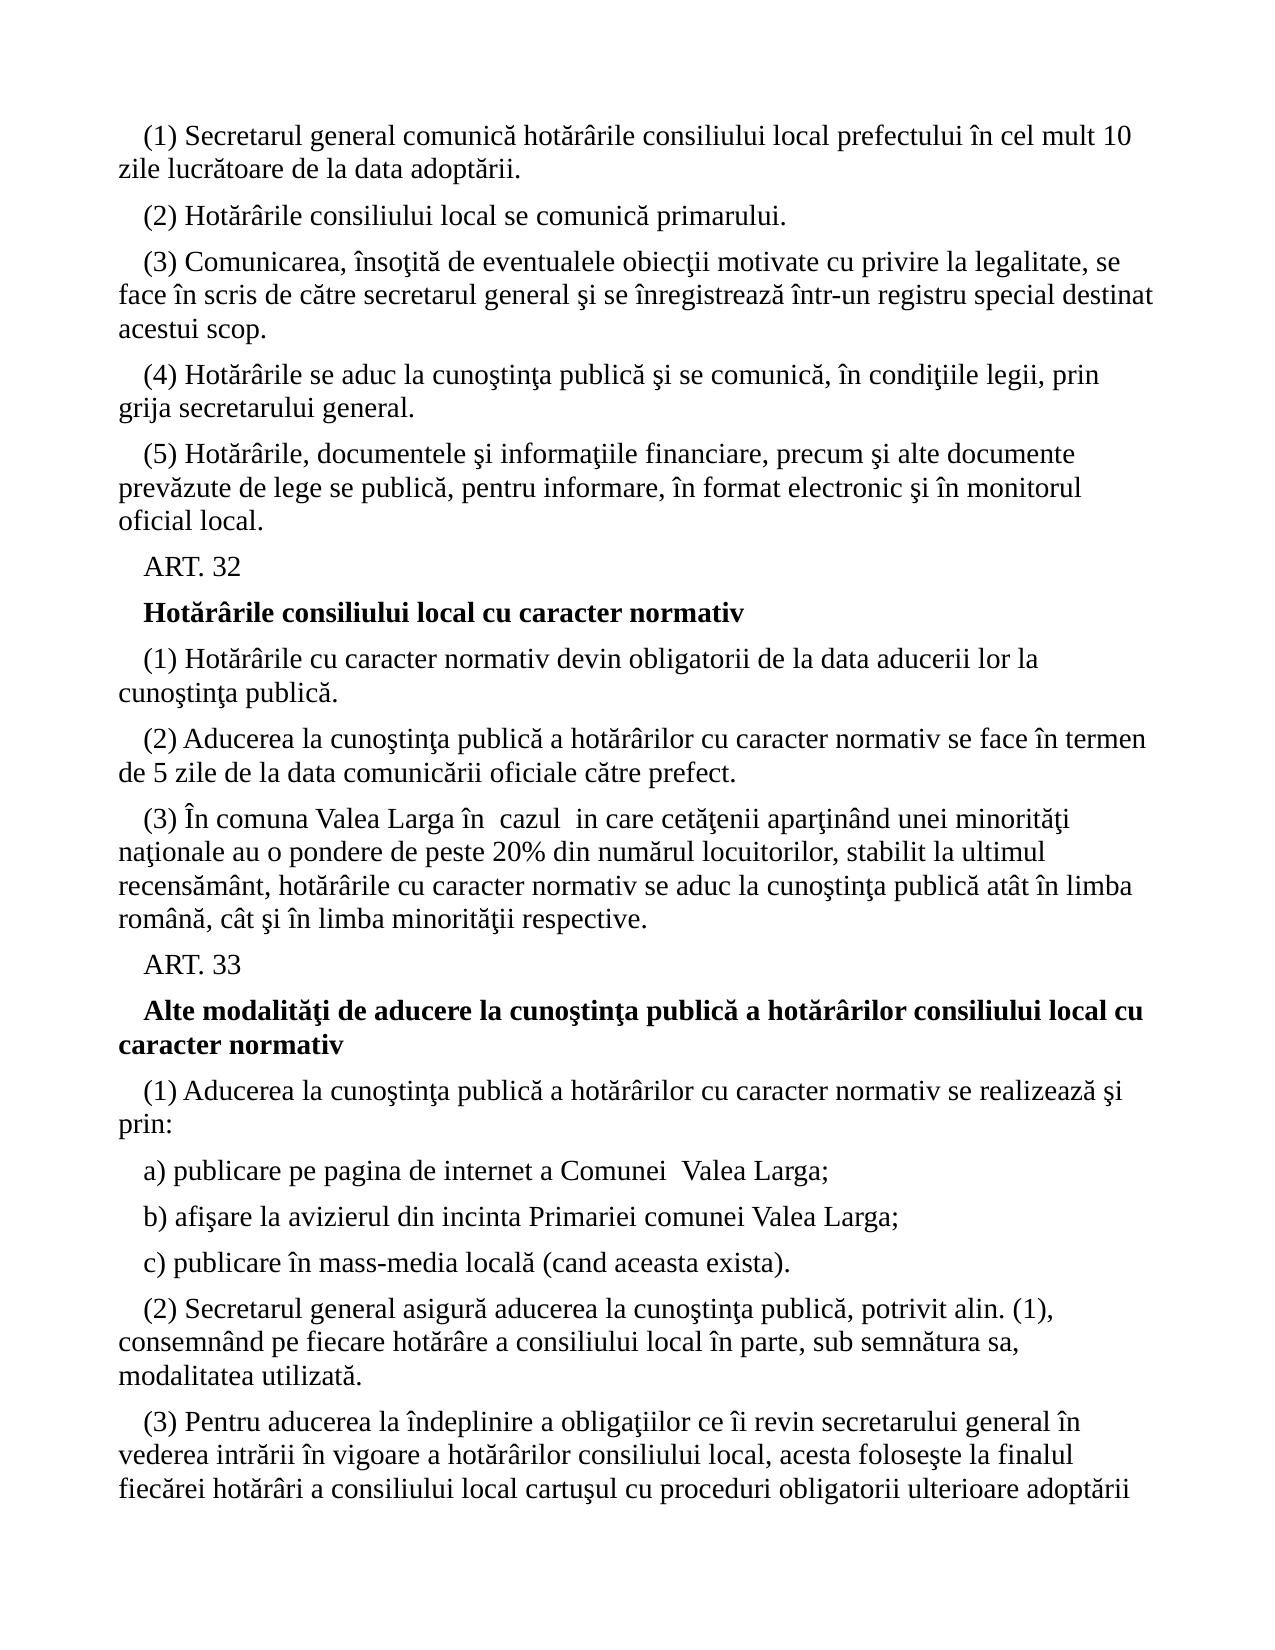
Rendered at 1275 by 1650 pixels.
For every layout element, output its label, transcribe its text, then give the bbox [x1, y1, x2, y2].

text b) afişare la avizierul din incinta Primariei comunei Valea Larga; [118, 1199, 1157, 1232]
text (3) Comunicarea, însoţită de eventualele obiecţii motivate cu privire la legalitate, se face în scris de către secretarul general şi se înregistrează într-un registru special destinat acestui scop. [118, 244, 1157, 344]
text (3) În comuna Valea Larga în cazul in care cetăţenii aparţinând unei minorităţi naţionale au o pondere de peste 20% din numărul locuitorilor, stabilit la ultimul recensământ, hotărârile cu caracter normativ se aduc la cunoştinţa publică atât în limba română, cât şi în limba minorităţii respective. [118, 801, 1157, 935]
text (1) Aducerea la cunoştinţa publică a hotărârilor cu caracter normativ se realizează şi prin: [118, 1073, 1157, 1140]
text Alte modalităţi de aducere la cunoştinţa publică a hotărârilor consiliului local cu caracter normativ [118, 993, 1157, 1061]
text c) publicare în mass-media locală (cand aceasta exista). [118, 1245, 1157, 1278]
text (3) Pentru aducerea la îndeplinire a obligaţiilor ce îi revin secretarului general în vederea intrării în vigoare a hotărârilor consiliului local, acesta foloseşte la finalul fiecărei hotărâri a consiliului local cartuşul cu proceduri obligatorii ulterioare adoptării [118, 1404, 1157, 1504]
text (1) Hotărârile cu caracter normativ devin obligatorii de la data aducerii lor la cunoştinţa publică. [118, 642, 1157, 709]
text (2) Aducerea la cunoştinţa publică a hotărârilor cu caracter normativ se face în termen de 5 zile de la data comunicării oficiale către prefect. [118, 721, 1157, 788]
text (4) Hotărârile se aduc la cunoştinţa publică şi se comunică, în condiţiile legii, prin grija secretarului general. [118, 357, 1157, 424]
text a) publicare pe pagina de internet a Comunei Valea Larga; [118, 1153, 1157, 1186]
text (2) Hotărârile consiliului local se comunică primarului. [118, 198, 1157, 231]
text (5) Hotărârile, documentele şi informaţiile financiare, precum şi alte documente prevăzute de lege se publică, pentru informare, în format electronic şi în monitorul oficial local. [118, 436, 1157, 537]
text ART. 33 [118, 947, 1157, 981]
text Hotărârile consiliului local cu caracter normativ [118, 596, 1157, 629]
text (1) Secretarul general comunică hotărârile consiliului local prefectului în cel mult 10 zile lucrătoare de la data adoptării. [118, 118, 1157, 185]
text ART. 32 [118, 549, 1157, 583]
text (2) Secretarul general asigură aducerea la cunoştinţa publică, potrivit alin. (1), consemnând pe fiecare hotărâre a consiliului local în parte, sub semnătura sa, modalitatea utilizată. [118, 1291, 1157, 1391]
